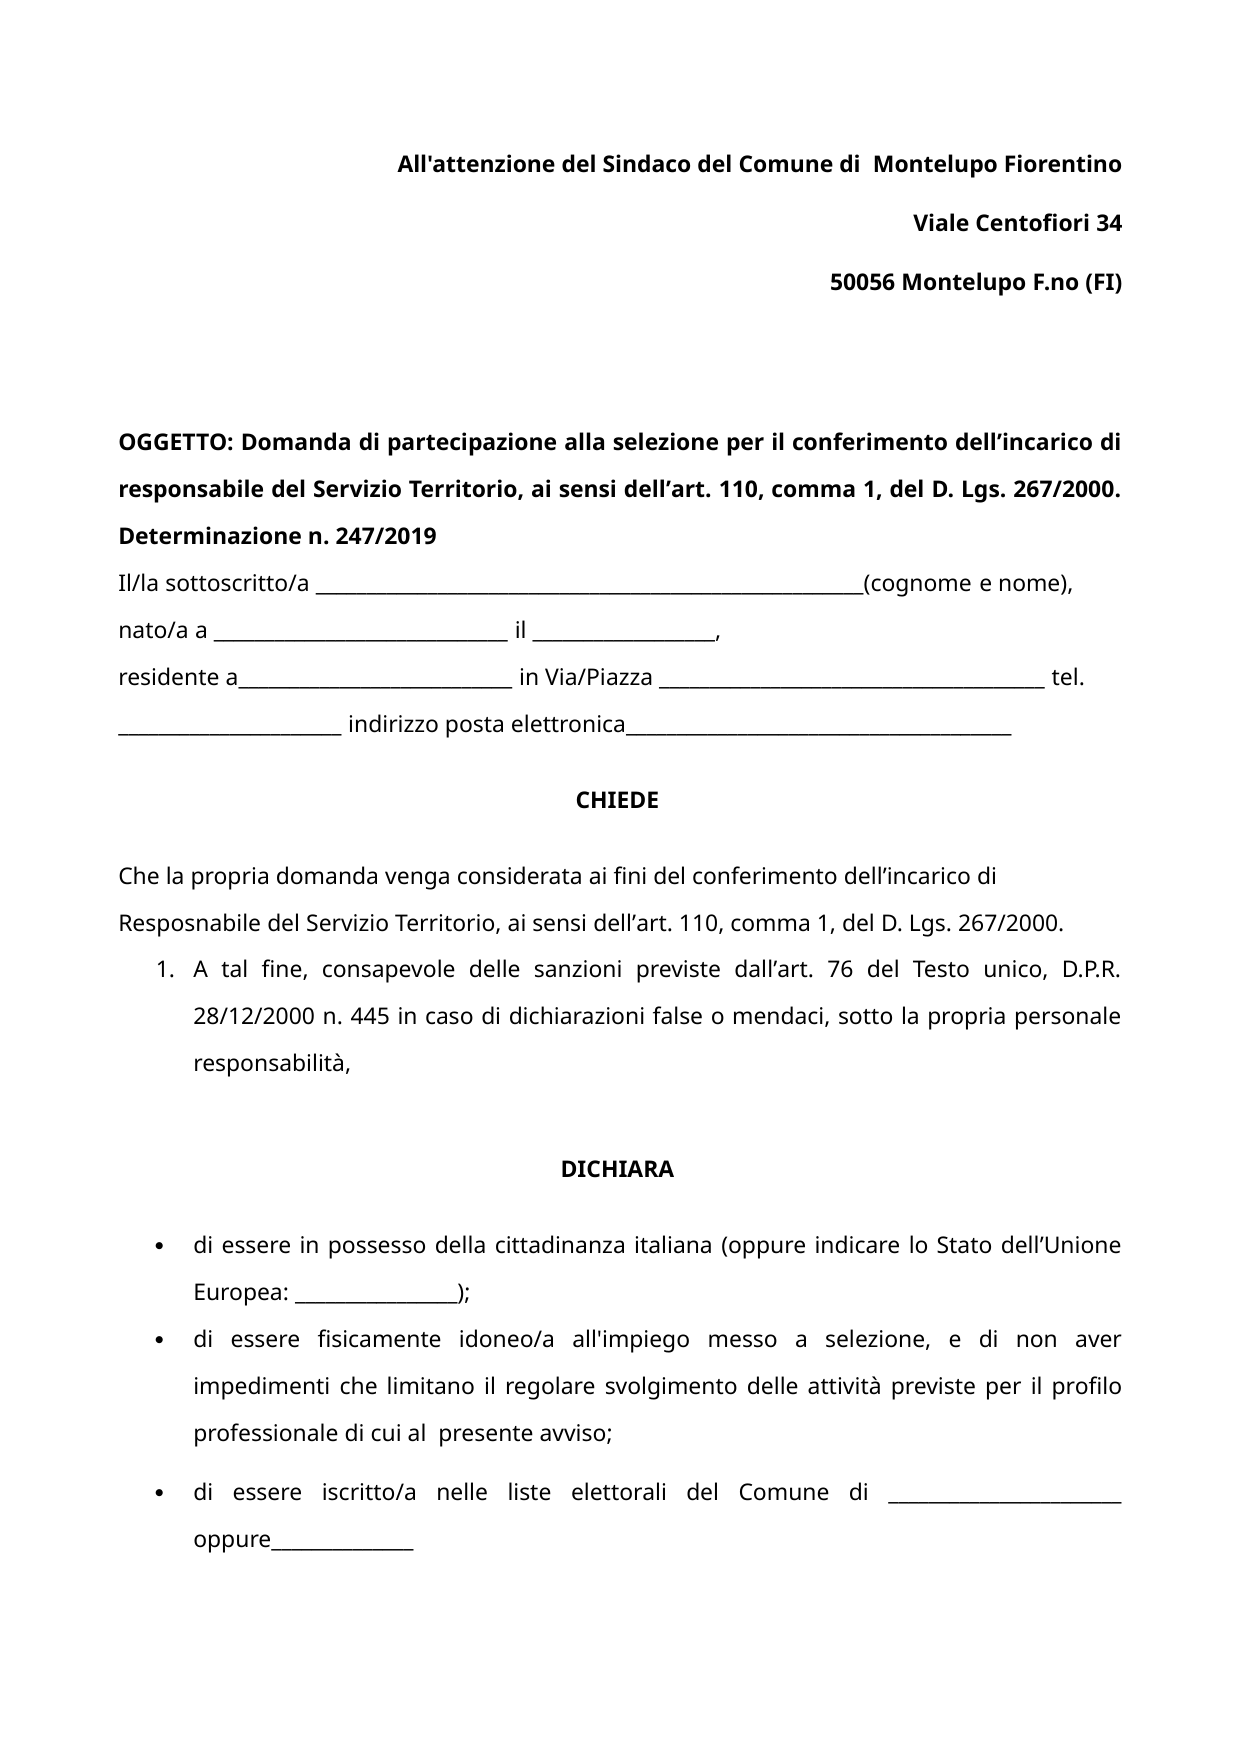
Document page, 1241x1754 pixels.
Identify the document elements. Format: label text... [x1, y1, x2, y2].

text Che la propria domanda venga considerata ai fini del conferimento dell’incarico di Resposnabile del Servizio Territorio, ai sensi dell’art. 110, comma 1, del D. Lgs. 267/2000. [118, 860, 1122, 938]
text Il/la sottoscritto/a ______________________________________________________(cognome e nome), nato/a a _____________________________ il __________________, [118, 567, 1122, 645]
text OGGETTO: Domanda di partecipazione alla selezione per il conferimento dell’incarico di responsabile del Servizio Territorio, ai sensi dell’art. 110, comma 1, del D. Lgs. 267/2000. Determinazione n. 247/2019 [118, 426, 1122, 551]
list di essere iscritto/a nelle liste elettorali del Comune di _______________________ oppure______________ [156, 1476, 1122, 1554]
subtitle A tal fine, consapevole delle sanzioni previste dall’art. 76 del Testo unico, D.P.R. 28/12/2000 n. 445 in caso di dichiarazioni false o mendaci, sotto la propria personale responsabilità, [156, 953, 1122, 1078]
text DICHIARA [118, 1153, 1122, 1185]
list di essere in possesso della cittadinanza italiana (oppure indicare lo Stato dell’Unione Europea: ________________); [156, 1229, 1122, 1308]
list di essere fisicamente idoneo/a all'impiego messo a selezione, e di non aver impedimenti che limitano il regolare svolgimento delle attività previste per il profilo professionale di cui al presente avviso; [156, 1323, 1122, 1448]
text 50056 Montelupo F.no (FI) [118, 266, 1122, 297]
text Viale Centofiori 34 [118, 207, 1122, 238]
text residente a___________________________ in Via/Piazza ______________________________________ tel. ______________________ indirizzo posta elettronica______________________________________ [118, 661, 1122, 739]
text CHIEDE [118, 784, 1122, 815]
text All'attenzione del Sindaco del Comune di Montelupo Fiorentino [118, 148, 1122, 179]
